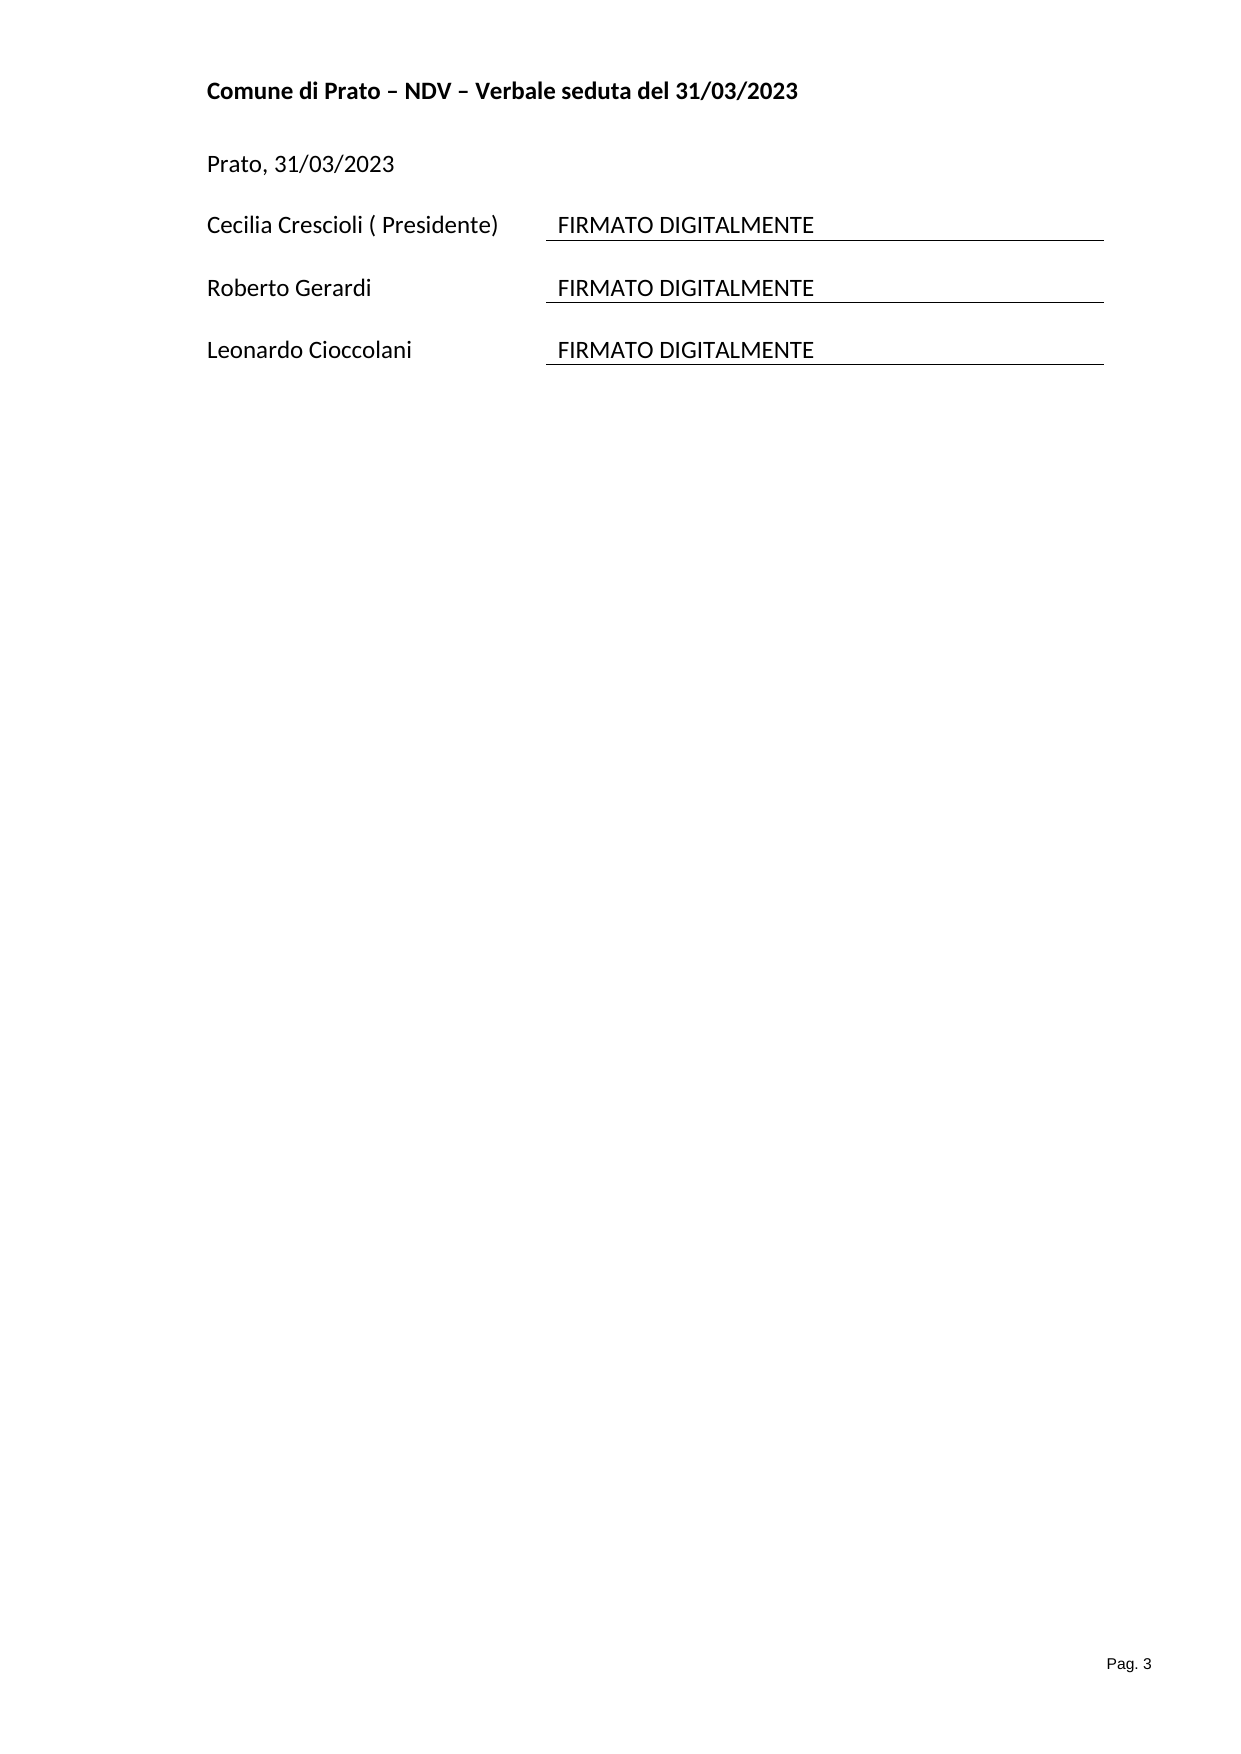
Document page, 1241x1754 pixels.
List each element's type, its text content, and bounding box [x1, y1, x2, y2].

table_cell Roberto Gerardi [196, 240, 546, 302]
subtitle Prato, 31/03/2023 [207, 149, 1152, 179]
table_cell FIRMATO DIGITALMENTE [546, 241, 1104, 302]
table_cell FIRMATO DIGITALMENTE [546, 303, 1104, 364]
table_header Cecilia Crescioli ( Presidente) [196, 179, 546, 240]
table_header FIRMATO DIGITALMENTE [546, 179, 1104, 240]
table_cell Leonardo Cioccolani [196, 302, 546, 364]
